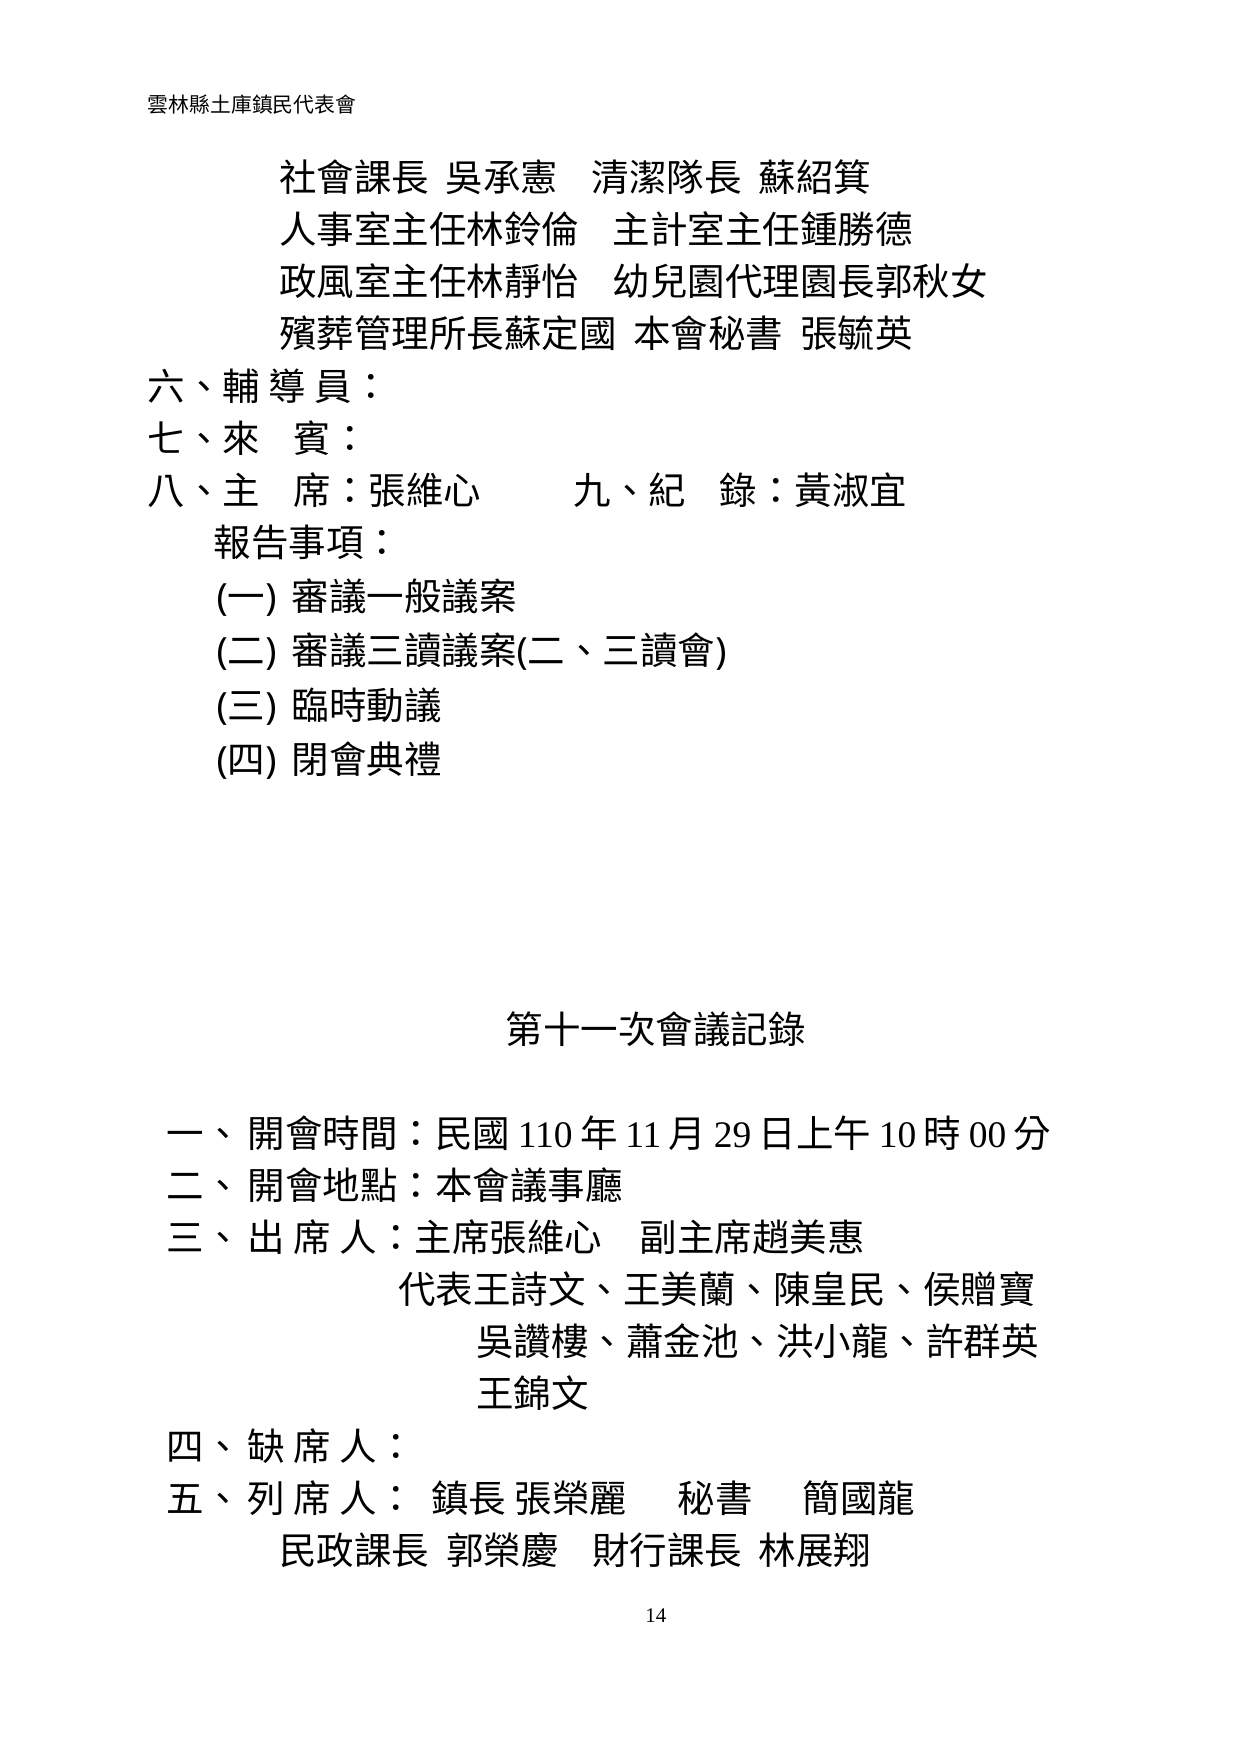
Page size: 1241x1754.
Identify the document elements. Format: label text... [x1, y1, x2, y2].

list 臨時動議 [216, 676, 1163, 730]
text 報告事項： [148, 514, 1163, 567]
list 審議三讀議案(二、三讀會) [216, 621, 1163, 676]
text 八、主 席：張維心 九、紀 錄：黃淑宜 [148, 462, 1163, 514]
text 第十一次會議記錄 [148, 1002, 1163, 1054]
text 七、來 賓： [148, 410, 1163, 462]
list 閉會典禮 [216, 730, 1163, 784]
text 政風室主任林靜怡 幼兒園代理園長郭秋女 [148, 254, 1163, 306]
text 代表王詩文、王美蘭、陳皇民、侯贈寶 [148, 1262, 1163, 1314]
text 六、輔 導 員： [148, 358, 1163, 410]
list 開會時間：民國110年11月29日上午10時00分 [166, 1106, 1163, 1158]
text 社會課長 吳承憲 清潔隊長 蘇紹箕 [148, 150, 1163, 202]
list 缺 席 人： [166, 1418, 1163, 1470]
text 王錦文 [448, 1366, 1163, 1418]
text 人事室主任林鈴倫 主計室主任鍾勝德 [148, 202, 1163, 254]
list 審議一般議案 [216, 567, 1163, 621]
list 開會地點：本會議事廳 [166, 1158, 1163, 1210]
text 殯葬管理所長蘇定國 本會秘書 張毓英 [148, 306, 1163, 358]
list 列 席 人： 鎮長 張榮麗 秘書 簡國龍 [166, 1470, 1163, 1522]
text 吳讚樓、蕭金池、洪小龍、許群英 [448, 1314, 1163, 1366]
list 出 席 人：主席張維心 副主席趙美惠 [166, 1210, 1163, 1262]
text 民政課長 郭榮慶 財行課長 林展翔 [148, 1522, 1163, 1574]
